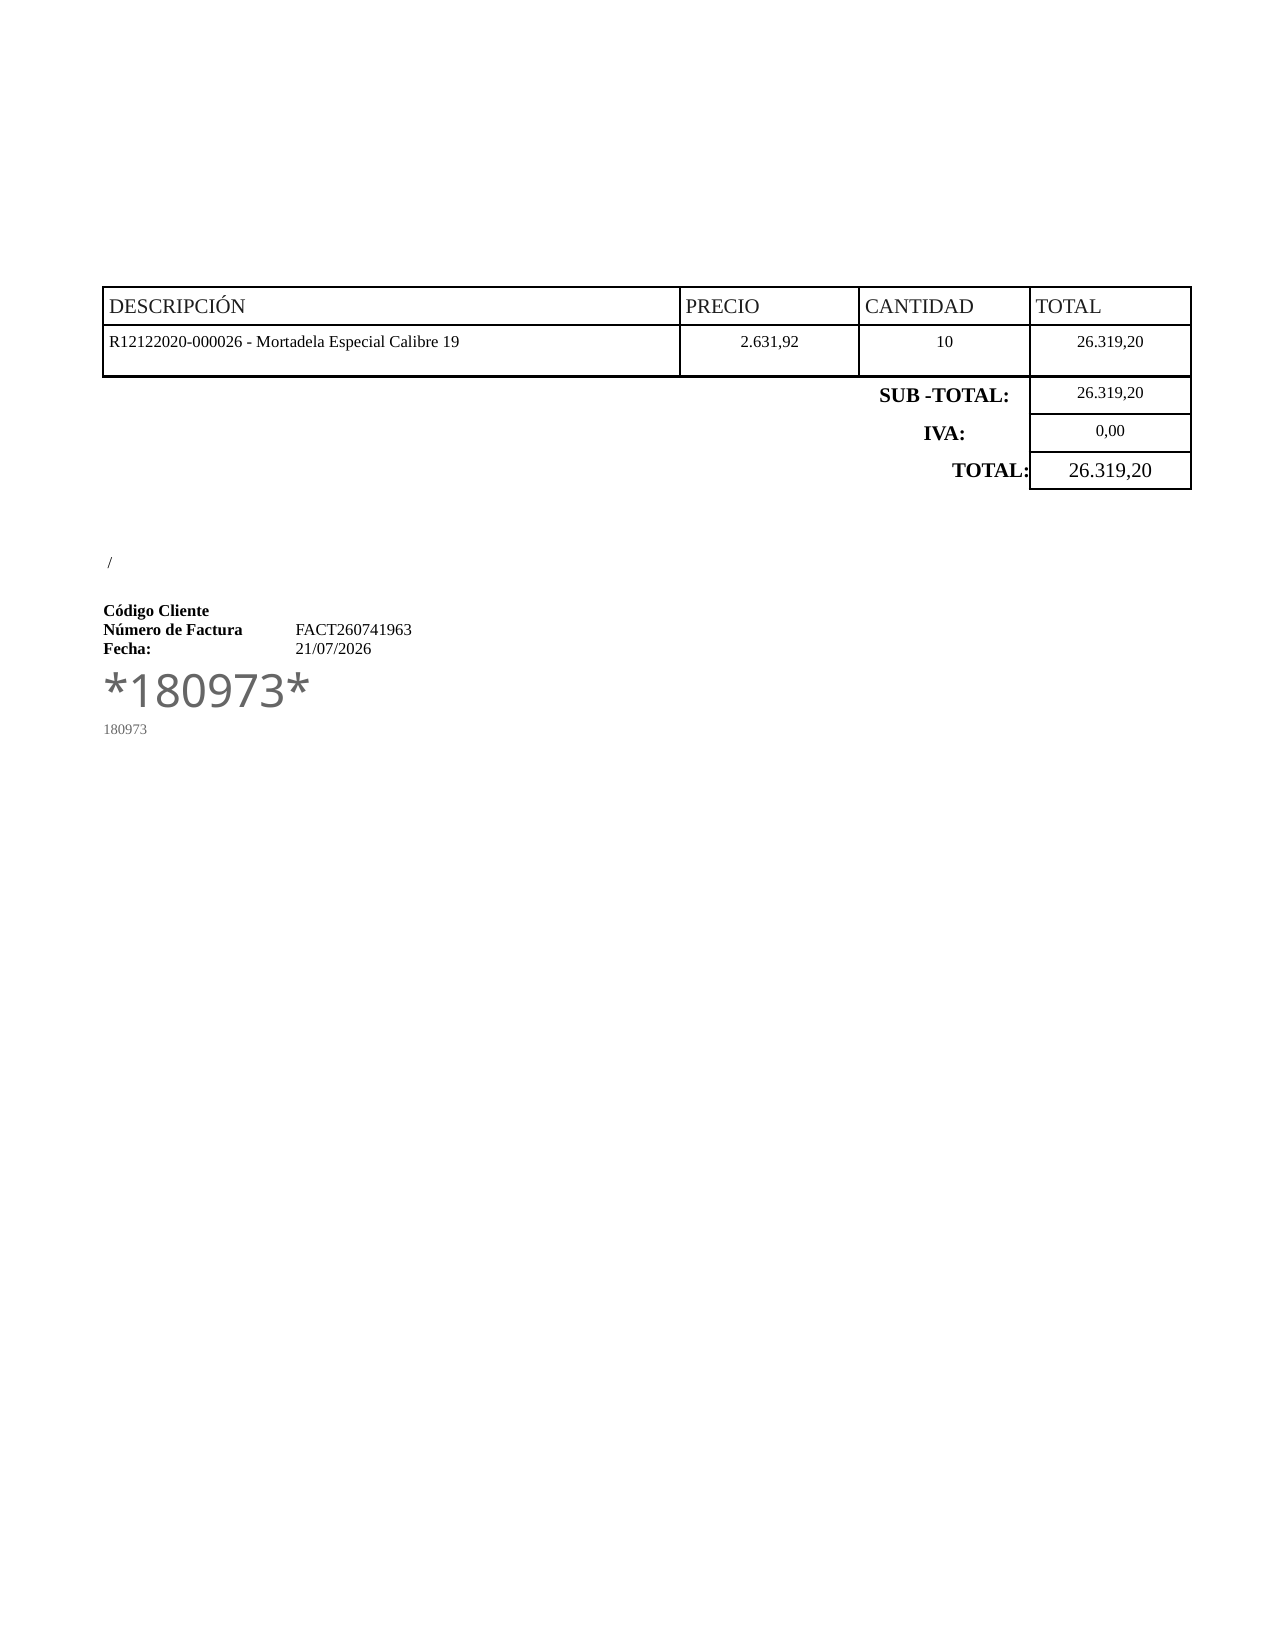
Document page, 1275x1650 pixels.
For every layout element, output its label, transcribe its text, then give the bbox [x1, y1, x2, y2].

table_cell [103, 378, 859, 488]
table_cell 26.319,20 [1031, 378, 1190, 413]
table_cell Número de Factura [103, 620, 295, 639]
table_cell SUB -TOTAL: [859, 378, 1029, 413]
table_cell 26.319,20 [1031, 326, 1190, 375]
table_cell 10 [860, 326, 1029, 375]
table_header Código Cliente [103, 601, 295, 620]
table_cell R12122020-000026 - Mortadela Especial Calibre 19 [104, 326, 679, 375]
table_cell FACT260741963 [295, 620, 517, 639]
table_cell Fecha: [103, 639, 295, 658]
table_cell / [103, 553, 858, 572]
table_header PRECIO [681, 288, 858, 323]
text *180973* [103, 658, 1137, 721]
table_header [295, 601, 517, 620]
table_header CANTIDAD [860, 288, 1029, 323]
table_header [103, 490, 858, 514]
table_cell [103, 534, 858, 553]
text 180973 [103, 721, 1137, 737]
table_cell 26.319,20 [1031, 453, 1190, 488]
table_header DESCRIPCIÓN [104, 288, 679, 323]
table_cell 0,00 [1031, 415, 1190, 451]
table_cell 21/07/2026 [295, 639, 517, 658]
table_cell [103, 514, 858, 533]
table_cell IVA: [859, 413, 1029, 451]
table_cell TOTAL: [859, 451, 1029, 488]
table_cell 2.631,92 [681, 326, 858, 375]
table_header TOTAL [1031, 288, 1190, 323]
